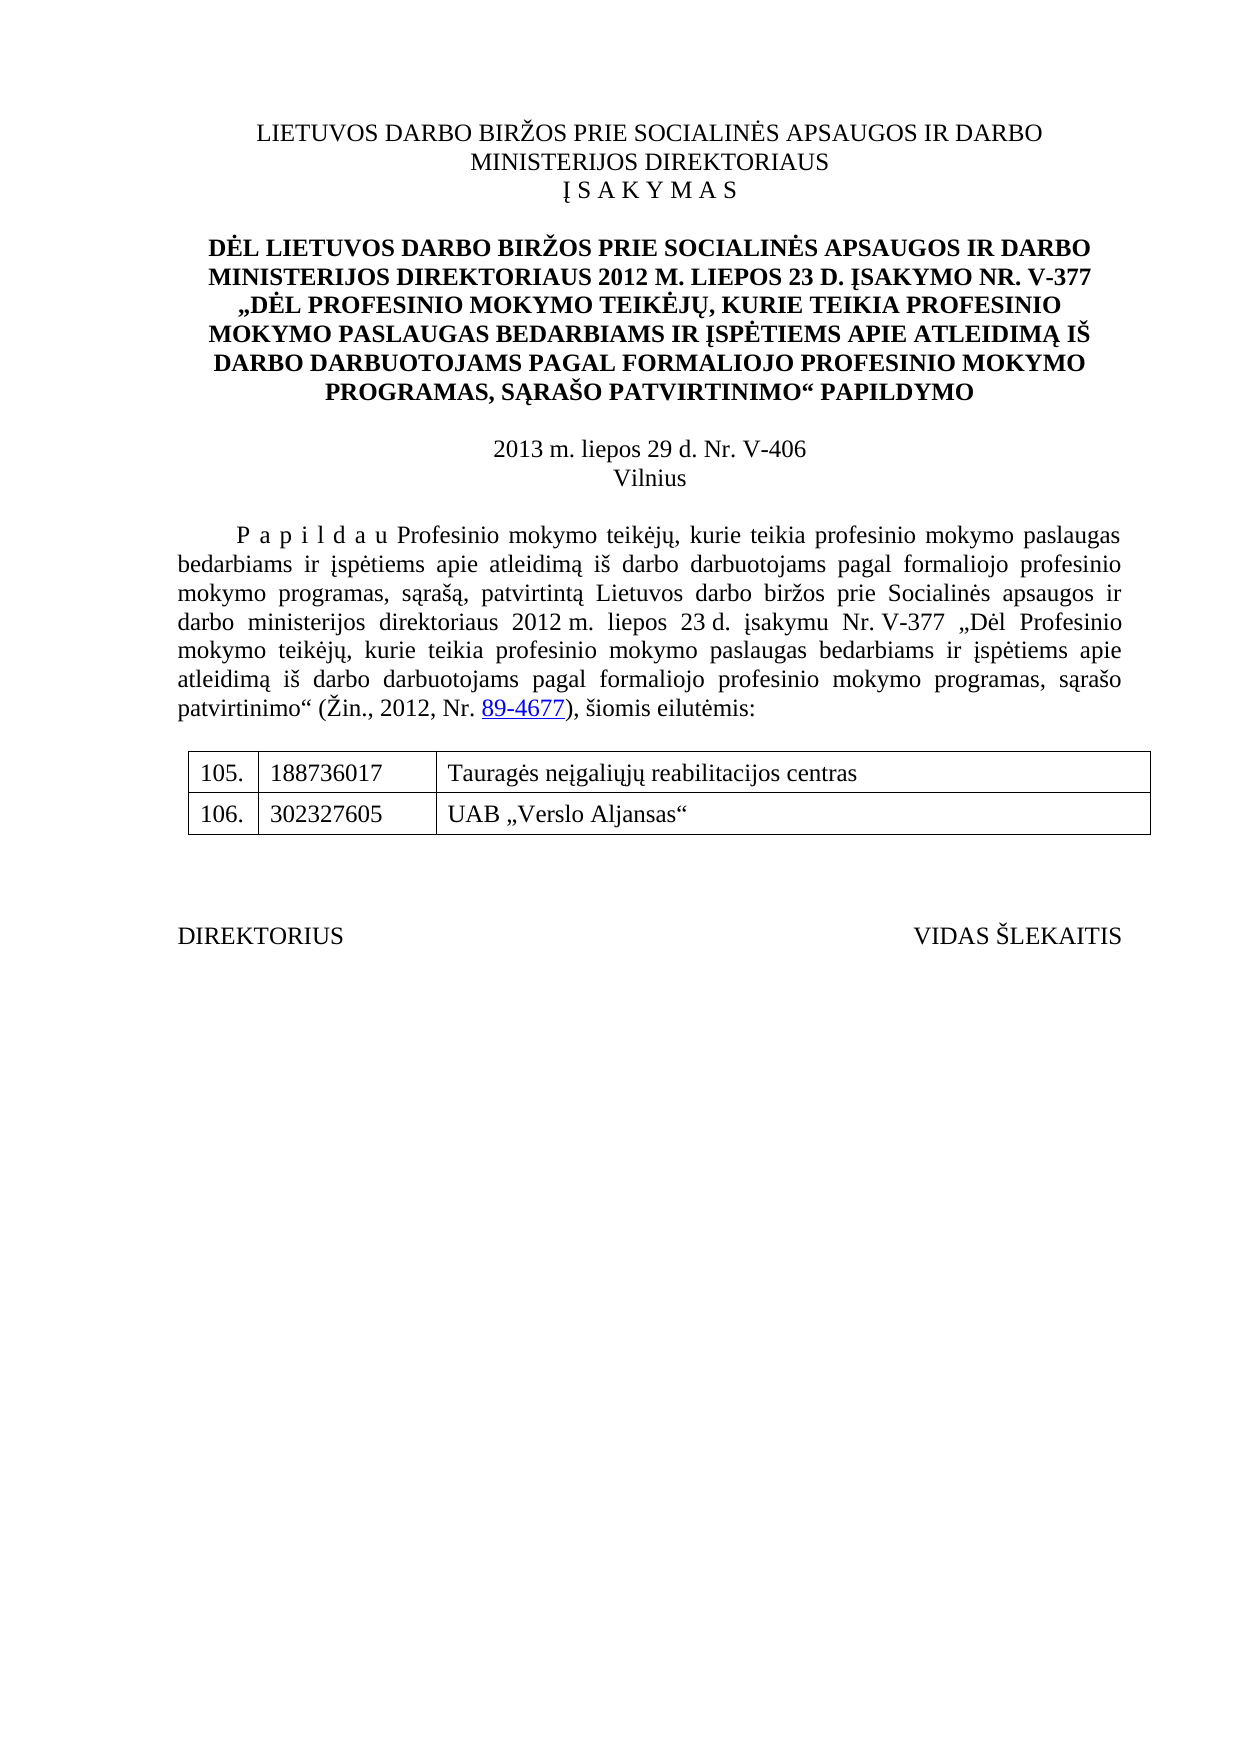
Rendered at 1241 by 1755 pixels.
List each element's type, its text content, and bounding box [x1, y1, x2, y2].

text DĖL Lietuvos darbo biržos prie socialinės apsaugos ir darbo ministerijos direktoriaus 2012 m. liepos 23 d. įsakymo Nr. V-377 „Dėl Profesinio mokymo teikėjų, kurie teikia profesinio mokymo paslaugas bedarbiams ir įspėtiems apie atleidimą iš darbo darbuotojams pagal formaliojo profesinio mokymo programas, sąrašo patvirtinimo“ papildymo [177, 233, 1122, 406]
text Į S A K Y M A S [177, 176, 1122, 204]
text LIETUVOS DARBO BIRŽOS prie socialinės apsaugos ir darbo ministerijos DIREKTORIAUS [177, 118, 1122, 176]
table_cell 106. [189, 793, 258, 834]
table_cell 302327605 [259, 793, 436, 834]
table_cell UAB „Verslo Aljansas“ [437, 793, 1150, 834]
text Direktorius Vidas Šlekaitis [177, 921, 1122, 950]
table_header Tauragės neįgaliųjų reabilitacijos centras [437, 752, 1150, 792]
text P a p i l d a u Profesinio mokymo teikėjų, kurie teikia profesinio mokymo paslaugas bedarbiams ir įspėtiems apie atleidimą iš darbo darbuotojams pagal formaliojo profesinio mokymo programas, sąrašą, patvirtintą Lietuvos darbo biržos prie Socialinės apsaugos ir darbo ministerijos direktoriaus 2012 m. liepos 23 d. įsakymu Nr. V-377 „Dėl profesinio mokymo teikėjų, kurie teikia profesinio mokymo paslaugas bedarbiams ir įspėtiems apie atleidimą iš darbo darbuotojams pagal formaliojo profesinio mokymo programas, sąrašo patvirtinimo“ (Žin., 2012, Nr. 89-4677), šiomis eilutėmis: [177, 521, 1122, 722]
text 2013 m. liepos 29 d. Nr. V-406 [177, 434, 1122, 463]
table_header 188736017 [259, 752, 436, 792]
text Vilnius [177, 463, 1122, 492]
table_header 105. [189, 752, 258, 792]
